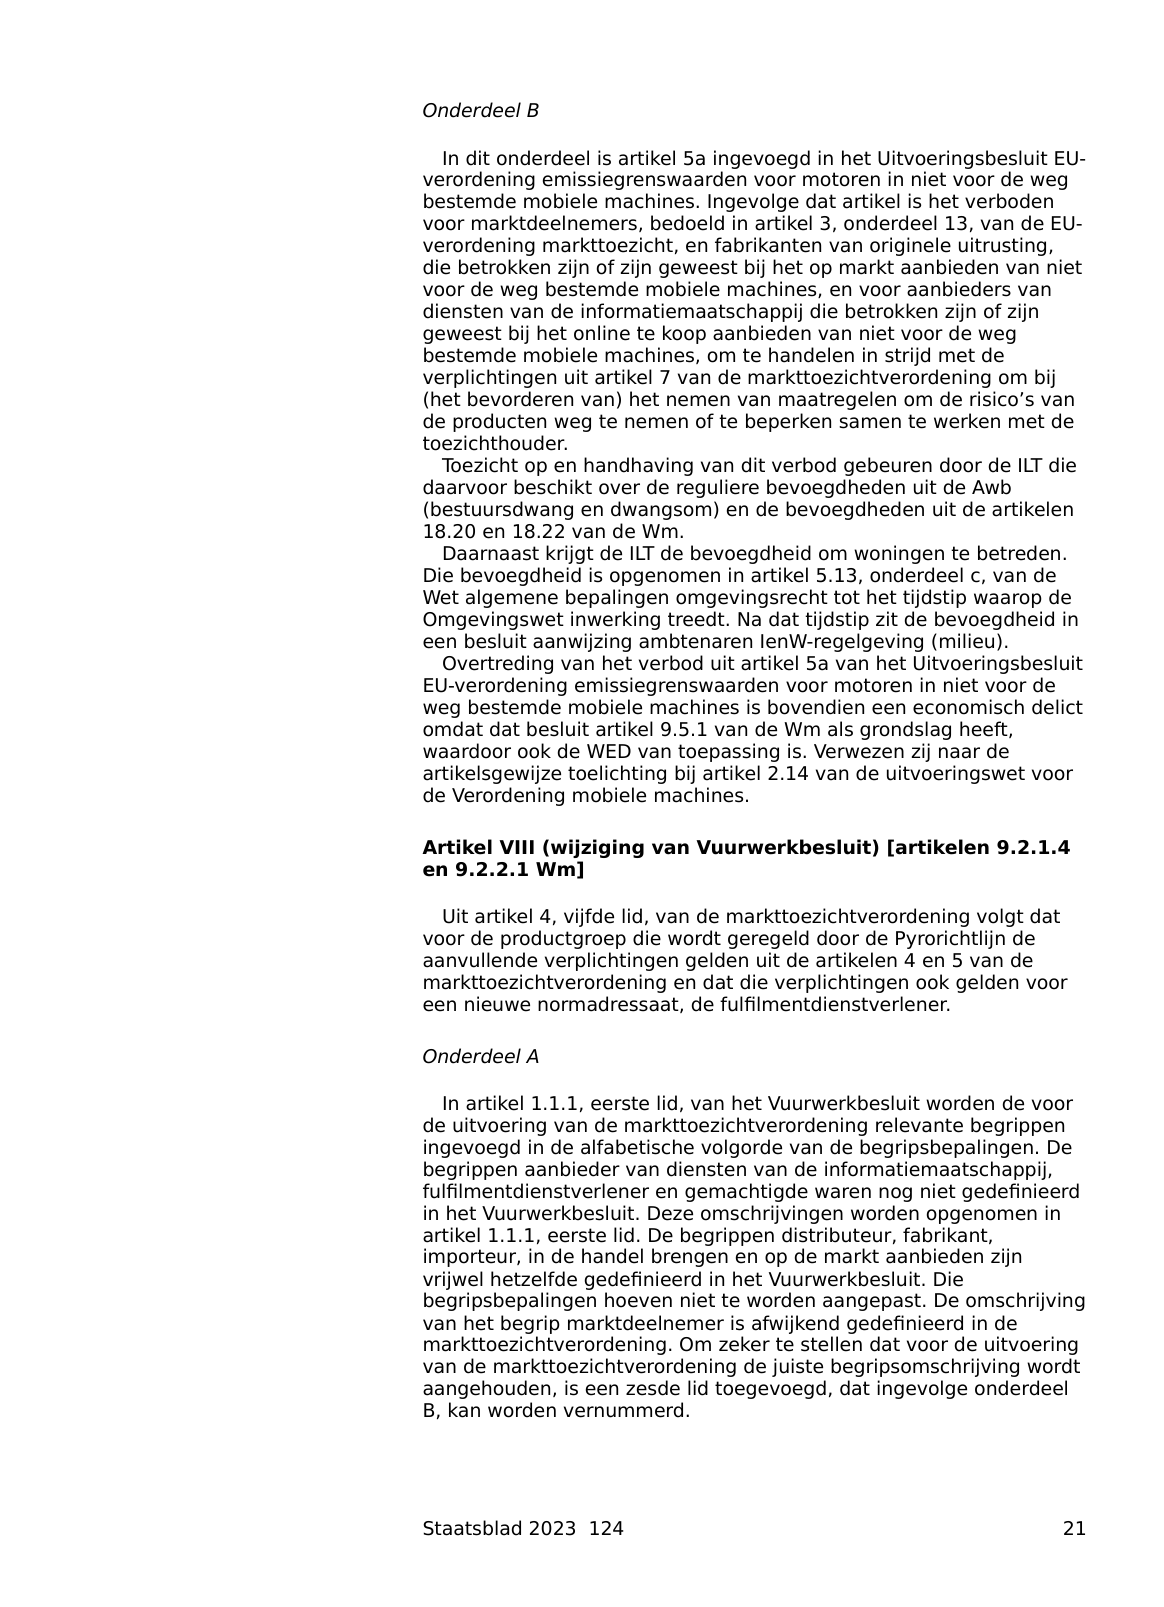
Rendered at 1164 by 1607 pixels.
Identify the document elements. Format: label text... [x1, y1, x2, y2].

text In dit onderdeel is artikel 5a ingevoegd in het Uitvoeringsbesluit EU-verordening emissiegrenswaarden voor motoren in niet voor de weg bestemde mobiele machines. Ingevolge dat artikel is het verboden voor marktdeelnemers, bedoeld in artikel 3, onderdeel 13, van de EU-verordening markttoezicht, en fabrikanten van originele uitrusting, die betrokken zijn of zijn geweest bij het op markt aanbieden van niet voor de weg bestemde mobiele machines, en voor aanbieders van diensten van de informatiemaatschappij die betrokken zijn of zijn geweest bij het online te koop aanbieden van niet voor de weg bestemde mobiele machines, om te handelen in strijd met de verplichtingen uit artikel 7 van de markttoezichtverordening om bij (het bevorderen van) het nemen van maatregelen om de risico’s van de producten weg te nemen of te beperken samen te werken met de toezichthouder. [422, 147, 1087, 455]
subtitle Onderdeel A [422, 1046, 1087, 1068]
subtitle Onderdeel B [422, 100, 1087, 122]
subtitle Artikel VIII (wijziging van Vuurwerkbesluit) [artikelen 9.2.1.4 en 9.2.2.1 Wm] [422, 837, 1087, 881]
text In artikel 1.1.1, eerste lid, van het Vuurwerkbesluit worden de voor de uitvoering van de markttoezichtverordening relevante begrippen ingevoegd in de alfabetische volgorde van de begripsbepalingen. De begrippen aanbieder van diensten van de informatiemaatschappij, fulfilmentdienstverlener en gemachtigde waren nog niet gedefinieerd in het Vuurwerkbesluit. Deze omschrijvingen worden opgenomen in artikel 1.1.1, eerste lid. De begrippen distributeur, fabrikant, importeur, in de handel brengen en op de markt aanbieden zijn vrijwel hetzelfde gedefinieerd in het Vuurwerkbesluit. Die begripsbepalingen hoeven niet te worden aangepast. De omschrijving van het begrip marktdeelnemer is afwijkend gedefinieerd in de markttoezichtverordening. Om zeker te stellen dat voor de uitvoering van de markttoezichtverordening de juiste begripsomschrijving wordt aangehouden, is een zesde lid toegevoegd, dat ingevolge onderdeel B, kan worden vernummerd. [422, 1093, 1087, 1422]
text Toezicht op en handhaving van dit verbod gebeuren door de ILT die daarvoor beschikt over de reguliere bevoegdheden uit de Awb (bestuursdwang en dwangsom) en de bevoegdheden uit de artikelen 18.20 en 18.22 van de Wm. [422, 455, 1087, 543]
text Uit artikel 4, vijfde lid, van de markttoezichtverordening volgt dat voor de productgroep die wordt geregeld door de Pyrorichtlijn de aanvullende verplichtingen gelden uit de artikelen 4 en 5 van de markttoezichtverordening en dat die verplichtingen ook gelden voor een nieuwe normadressaat, de fulfilmentdienstverlener. [422, 906, 1087, 1016]
text Overtreding van het verbod uit artikel 5a van het Uitvoeringsbesluit EU-verordening emissiegrenswaarden voor motoren in niet voor de weg bestemde mobiele machines is bovendien een economisch delict omdat dat besluit artikel 9.5.1 van de Wm als grondslag heeft, waardoor ook de WED van toepassing is. Verwezen zij naar de artikelsgewijze toelichting bij artikel 2.14 van de uitvoeringswet voor de Verordening mobiele machines. [422, 653, 1087, 807]
text Daarnaast krijgt de ILT de bevoegdheid om woningen te betreden. Die bevoegdheid is opgenomen in artikel 5.13, onderdeel c, van de Wet algemene bepalingen omgevingsrecht tot het tijdstip waarop de Omgevingswet inwerking treedt. Na dat tijdstip zit de bevoegdheid in een besluit aanwijzing ambtenaren IenW-regelgeving (milieu). [422, 543, 1087, 653]
